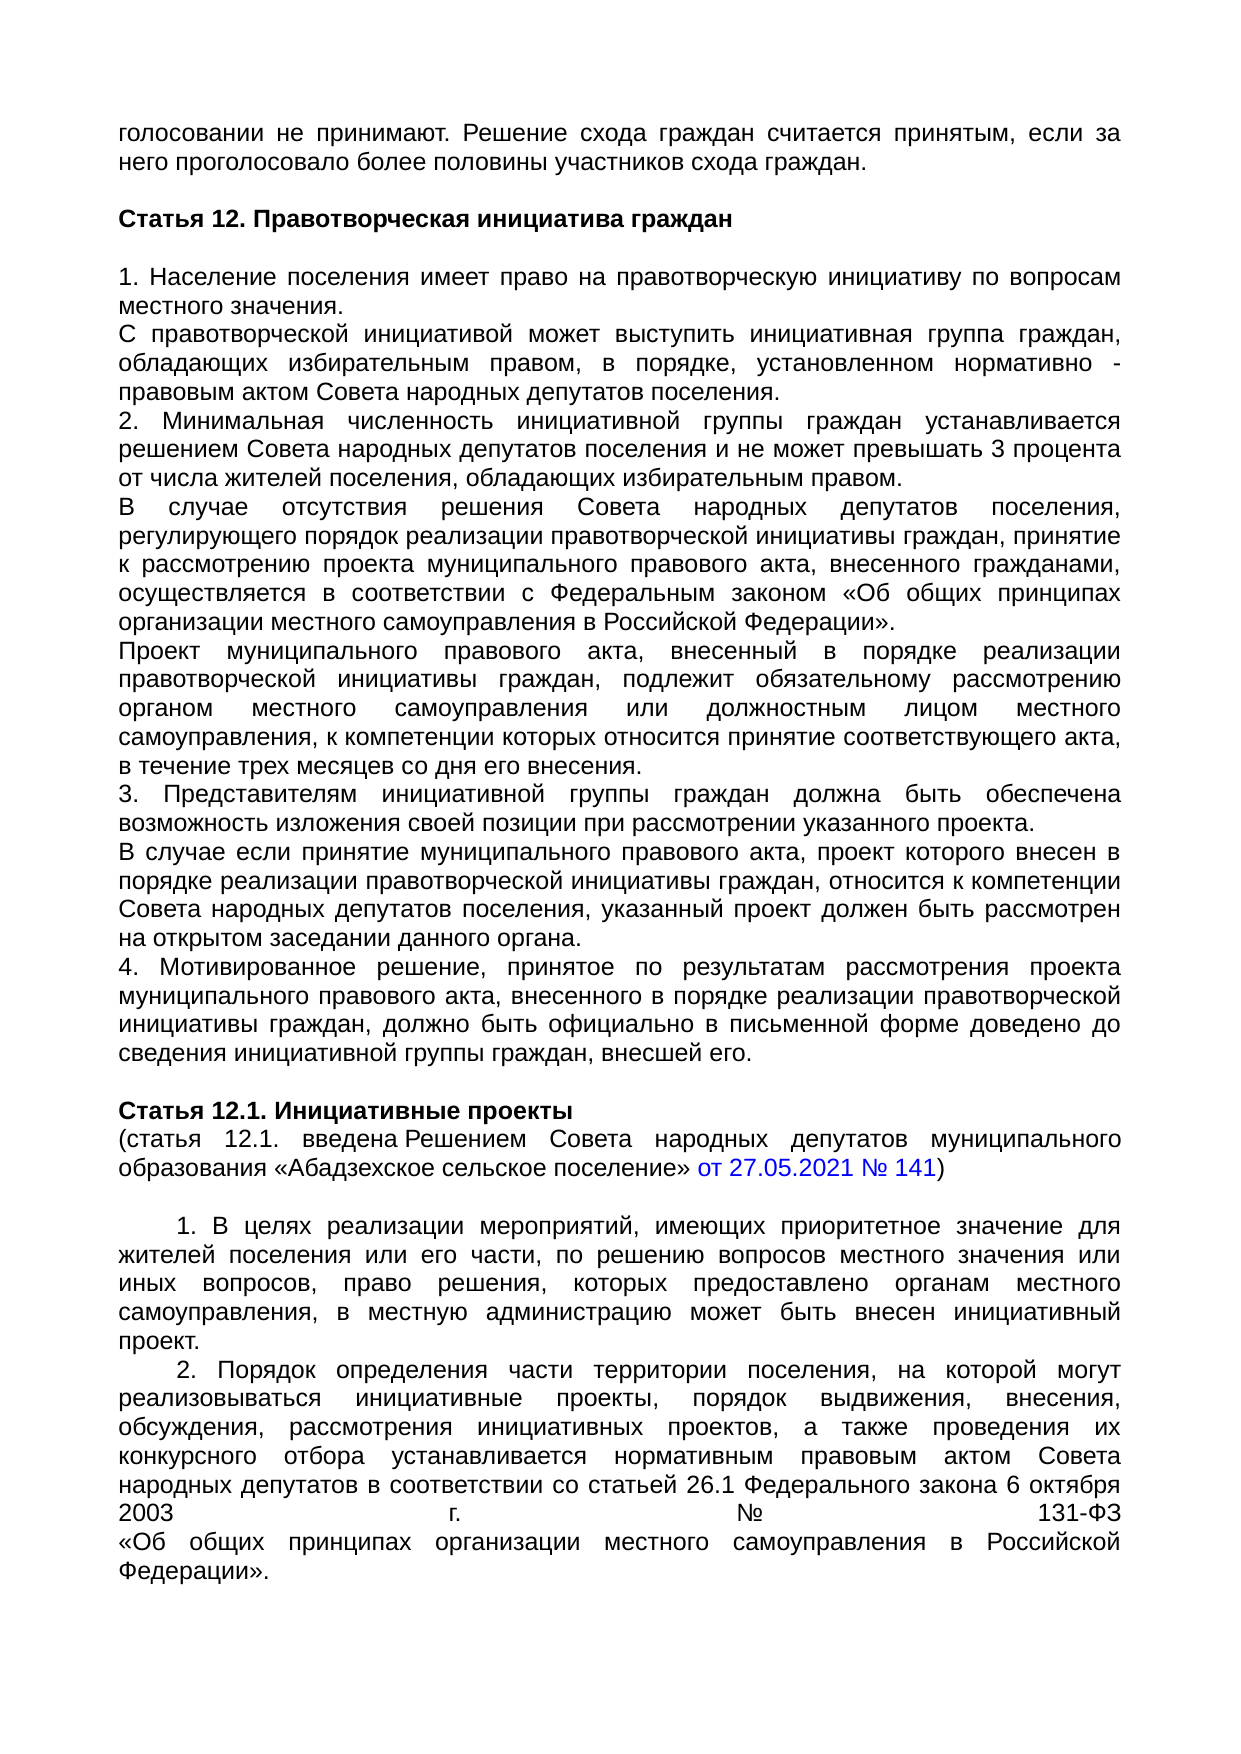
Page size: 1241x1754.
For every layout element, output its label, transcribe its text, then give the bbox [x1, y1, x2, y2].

text 2. Порядок определения части территории поселения, на которой могут реализовываться инициативные проекты, порядок выдвижения, внесения, обсуждения, рассмотрения инициативных проектов, а также проведения их конкурсного отбора устанавливается нормативным правовым актом Совета народных депутатов в соответствии со статьей 26.1 Федерального закона 6 октября 2003 г. № 131-ФЗ «Об общих принципах организации местного самоуправления в Российской Федерации». [118, 1354, 1122, 1584]
text 4. Мотивированное решение, принятое по результатам рассмотрения проекта муниципального правового акта, внесенного в порядке реализации правотворческой инициативы граждан, должно быть официально в письменной форме доведено до сведения инициативной группы граждан, внесшей его. [118, 952, 1122, 1067]
text С правотворческой инициативой может выступить инициативная группа граждан, обладающих избирательным правом, в порядке, установленном нормативно - правовым актом Совета народных депутатов поселения. [118, 319, 1122, 406]
text Статья 12.1. Инициативные проекты [118, 1096, 1122, 1124]
text Статья 12. Правотворческая инициатива граждан [118, 204, 1122, 233]
text 1. В целях реализации мероприятий, имеющих приоритетное значение для жителей поселения или его части, по решению вопросов местного значения или иных вопросов, право решения, которых предоставлено органам местного самоуправления, в местную администрацию может быть внесен инициативный проект. [118, 1211, 1122, 1354]
text 1. Население поселения имеет право на правотворческую инициативу по вопросам местного значения. [118, 262, 1122, 319]
text (статья 12.1. введена Решением Совета народных депутатов муниципального образования «Абадзехское сельское поселение» от 27.05.2021 № 141) [118, 1124, 1122, 1182]
text 2. Минимальная численность инициативной группы граждан устанавливается решением Совета народных депутатов поселения и не может превышать 3 процента от числа жителей поселения, обладающих избирательным правом. [118, 406, 1122, 492]
text 3. Представителям инициативной группы граждан должна быть обеспечена возможность изложения своей позиции при рассмотрении указанного проекта. [118, 779, 1122, 837]
text Проект муниципального правового акта, внесенный в порядке реализации правотворческой инициативы граждан, подлежит обязательному рассмотрению органом местного самоуправления или должностным лицом местного самоуправления, к компетенции которых относится принятие соответствующего акта, в течение трех месяцев со дня его внесения. [118, 636, 1122, 779]
text голосовании не принимают. Решение схода граждан считается принятым, если за него проголосовало более половины участников схода граждан. [118, 118, 1122, 176]
text В случае если принятие муниципального правового акта, проект которого внесен в порядке реализации правотворческой инициативы граждан, относится к компетенции Совета народных депутатов поселения, указанный проект должен быть рассмотрен на открытом заседании данного органа. [118, 837, 1122, 952]
text В случае отсутствия решения Совета народных депутатов поселения, регулирующего порядок реализации правотворческой инициативы граждан, принятие к рассмотрению проекта муниципального правового акта, внесенного гражданами, осуществляется в соответствии с Федеральным законом «Об общих принципах организации местного самоуправления в Российской Федерации». [118, 492, 1122, 636]
